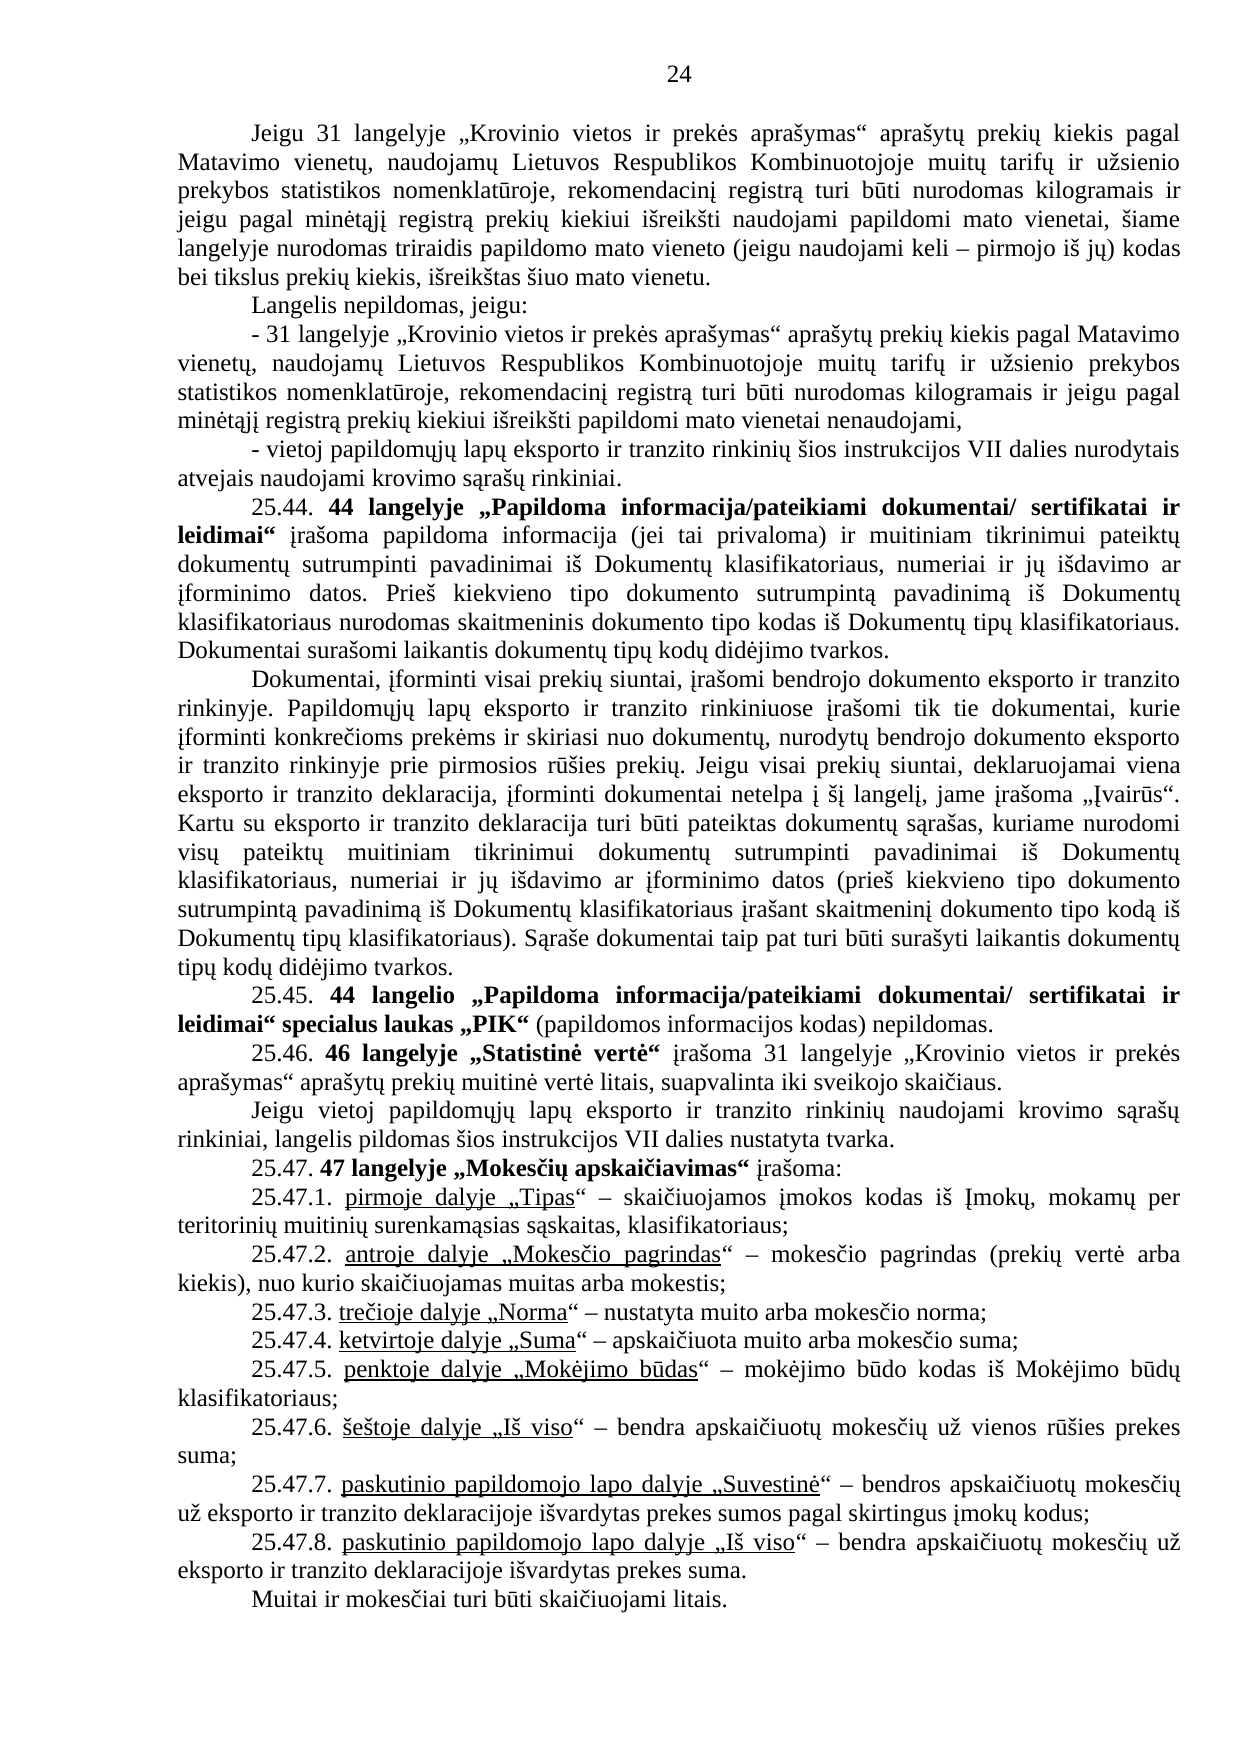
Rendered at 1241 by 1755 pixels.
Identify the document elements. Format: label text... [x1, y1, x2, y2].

text 25.47.1. pirmoje dalyje „Tipas“ – skaičiuojamos įmokos kodas iš Įmokų, mokamų per teritorinių muitinių surenkamąsias sąskaitas, klasifikatoriaus; [177, 1182, 1181, 1239]
text 25.47.7. paskutinio papildomojo lapo dalyje „Suvestinė“ – bendros apskaičiuotų mokesčių už eksporto ir tranzito deklaracijoje išvardytas prekes sumos pagal skirtingus įmokų kodus; [177, 1469, 1181, 1527]
text 25.44. 44 langelyje „Papildoma informacija/pateikiami dokumentai/ sertifikatai ir leidimai“ įrašoma papildoma informacija (jei tai privaloma) ir muitiniam tikrinimui pateiktų dokumentų sutrumpinti pavadinimai iš Dokumentų klasifikatoriaus, numeriai ir jų išdavimo ar įforminimo datos. Prieš kiekvieno tipo dokumento sutrumpintą pavadinimą iš Dokumentų klasifikatoriaus nurodomas skaitmeninis dokumento tipo kodas iš Dokumentų tipų klasifikatoriaus. Dokumentai surašomi laikantis dokumentų tipų kodų didėjimo tvarkos. [177, 492, 1181, 664]
text 25.46. 46 langelyje „Statistinė vertė“ įrašoma 31 langelyje „Krovinio vietos ir prekės aprašymas“ aprašytų prekių muitinė vertė litais, suapvalinta iki sveikojo skaičiaus. [177, 1038, 1181, 1096]
text Dokumentai, įforminti visai prekių siuntai, įrašomi bendrojo dokumento eksporto ir tranzito rinkinyje. Papildomųjų lapų eksporto ir tranzito rinkiniuose įrašomi tik tie dokumentai, kurie įforminti konkrečioms prekėms ir skiriasi nuo dokumentų, nurodytų bendrojo dokumento eksporto ir tranzito rinkinyje prie pirmosios rūšies prekių. Jeigu visai prekių siuntai, deklaruojamai viena eksporto ir tranzito deklaracija, įforminti dokumentai netelpa į šį langelį, jame įrašoma „Įvairūs“. Kartu su eksporto ir tranzito deklaracija turi būti pateiktas dokumentų sąrašas, kuriame nurodomi visų pateiktų muitiniam tikrinimui dokumentų sutrumpinti pavadinimai iš Dokumentų klasifikatoriaus, numeriai ir jų išdavimo ar įforminimo datos (prieš kiekvieno tipo dokumento sutrumpintą pavadinimą iš Dokumentų klasifikatoriaus įrašant skaitmeninį dokumento tipo kodą iš Dokumentų tipų klasifikatoriaus). Sąraše dokumentai taip pat turi būti surašyti laikantis dokumentų tipų kodų didėjimo tvarkos. [177, 664, 1181, 981]
text Langelis nepildomas, jeigu: [177, 291, 1181, 319]
text Jeigu 31 langelyje „Krovinio vietos ir prekės aprašymas“ aprašytų prekių kiekis pagal Matavimo vienetų, naudojamų Lietuvos Respublikos Kombinuotojoje muitų tarifų ir užsienio prekybos statistikos nomenklatūroje, rekomendacinį registrą turi būti nurodomas kilogramais ir jeigu pagal minėtąjį registrą prekių kiekiui išreikšti naudojami papildomi mato vienetai, šiame langelyje nurodomas triraidis papildomo mato vieneto (jeigu naudojami keli – pirmojo iš jų) kodas bei tikslus prekių kiekis, išreikštas šiuo mato vienetu. [177, 118, 1181, 291]
text 25.47.2. antroje dalyje „Mokesčio pagrindas“ – mokesčio pagrindas (prekių vertė arba kiekis), nuo kurio skaičiuojamas muitas arba mokestis; [177, 1239, 1181, 1297]
text 25.47.5. penktoje dalyje „Mokėjimo būdas“ – mokėjimo būdo kodas iš Mokėjimo būdų klasifikatoriaus; [177, 1354, 1181, 1412]
text - vietoj papildomųjų lapų eksporto ir tranzito rinkinių šios instrukcijos VII dalies nurodytais atvejais naudojami krovimo sąrašų rinkiniai. [177, 434, 1181, 492]
text 25.47.6. šeštoje dalyje „Iš viso“ – bendra apskaičiuotų mokesčių už vienos rūšies prekes suma; [177, 1412, 1181, 1469]
text Jeigu vietoj papildomųjų lapų eksporto ir tranzito rinkinių naudojami krovimo sąrašų rinkiniai, langelis pildomas šios instrukcijos VII dalies nustatyta tvarka. [177, 1096, 1181, 1153]
text 25.47.3. trečioje dalyje „Norma“ – nustatyta muito arba mokesčio norma; [177, 1297, 1181, 1326]
text 25.47. 47 langelyje „Mokesčių apskaičiavimas“ įrašoma: [177, 1153, 1181, 1182]
text 25.47.8. paskutinio papildomojo lapo dalyje „Iš viso“ – bendra apskaičiuotų mokesčių už eksporto ir tranzito deklaracijoje išvardytas prekes suma. [177, 1527, 1181, 1584]
text - 31 langelyje „Krovinio vietos ir prekės aprašymas“ aprašytų prekių kiekis pagal Matavimo vienetų, naudojamų Lietuvos Respublikos Kombinuotojoje muitų tarifų ir užsienio prekybos statistikos nomenklatūroje, rekomendacinį registrą turi būti nurodomas kilogramais ir jeigu pagal minėtąjį registrą prekių kiekiui išreikšti papildomi mato vienetai nenaudojami, [177, 319, 1181, 434]
text 25.45. 44 langelio „Papildoma informacija/pateikiami dokumentai/ sertifikatai ir leidimai“ specialus laukas „PIK“ (papildomos informacijos kodas) nepildomas. [177, 981, 1181, 1038]
text 25.47.4. ketvirtoje dalyje „Suma“ – apskaičiuota muito arba mokesčio suma; [177, 1326, 1181, 1354]
text Muitai ir mokesčiai turi būti skaičiuojami litais. [177, 1584, 1181, 1613]
